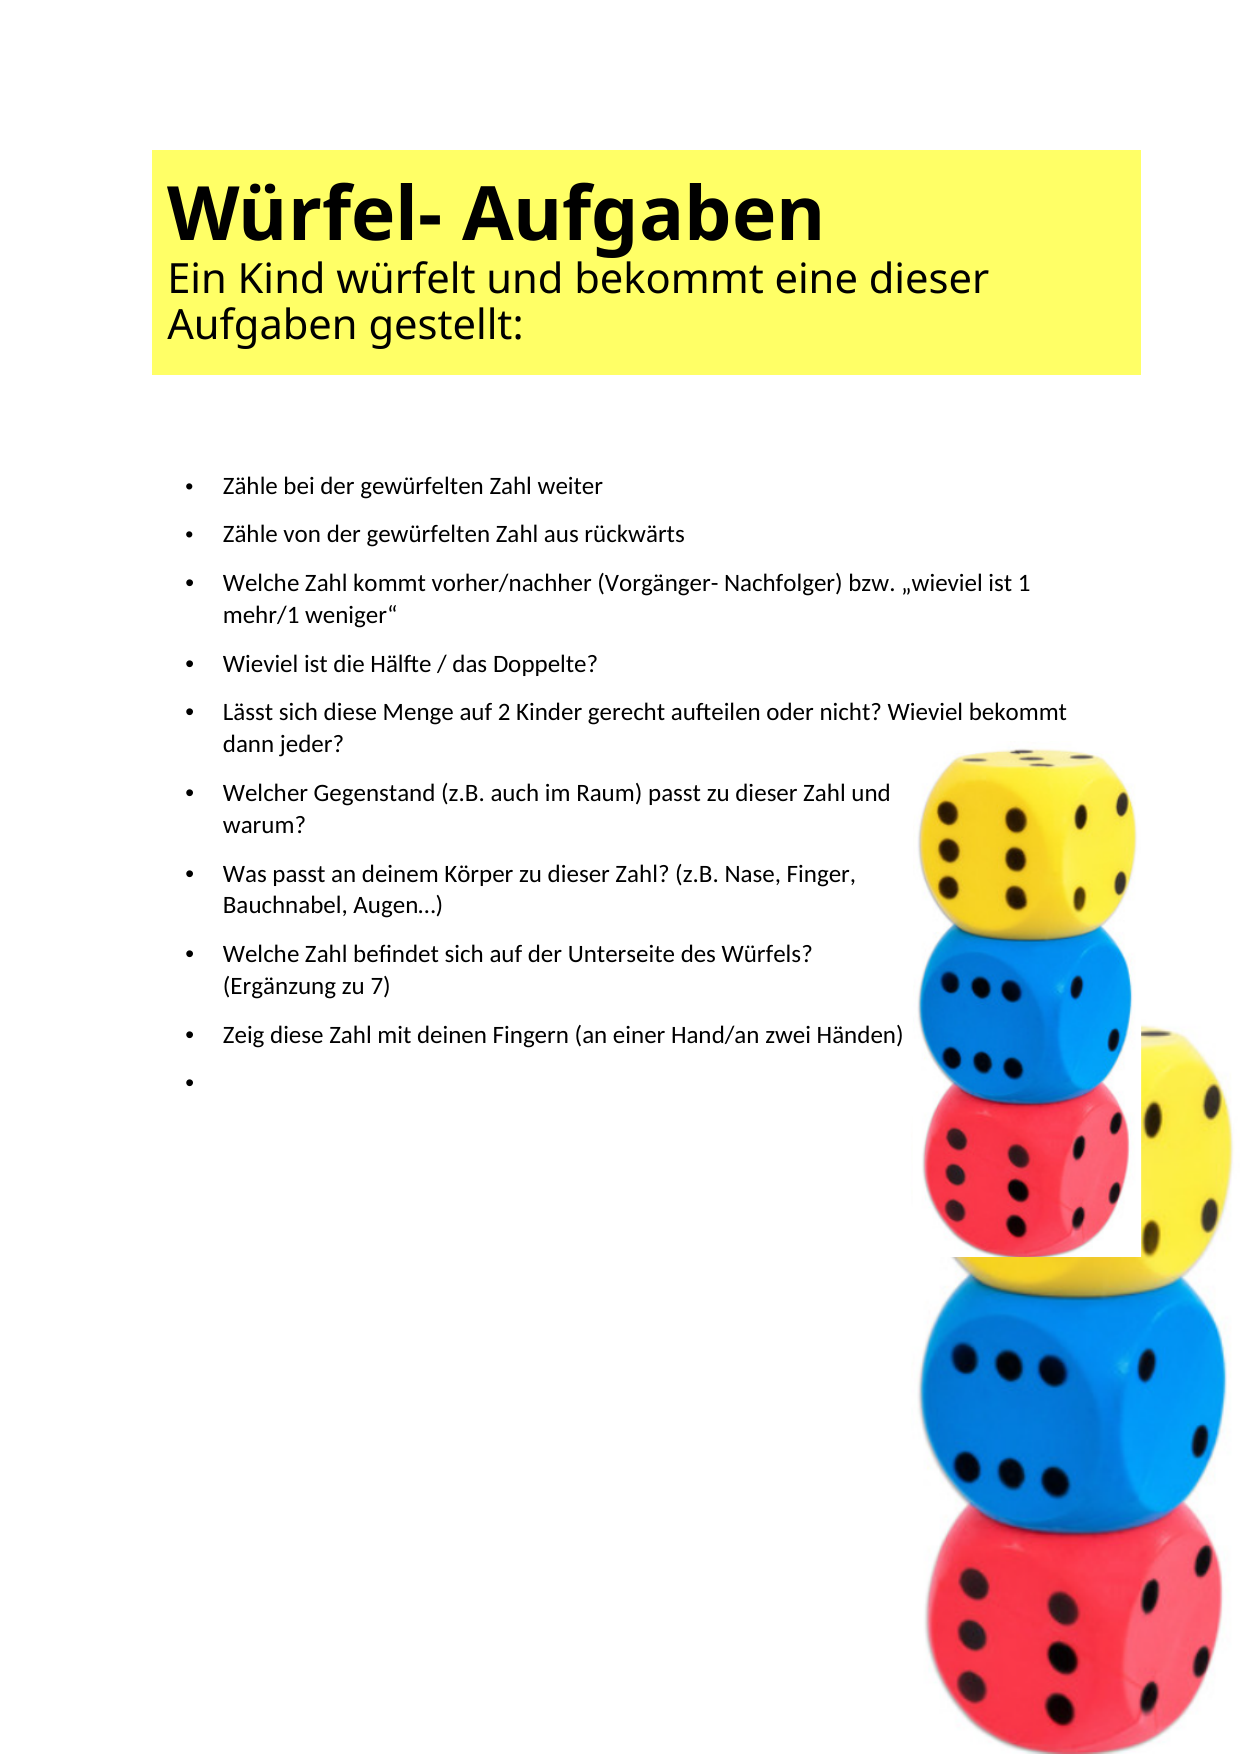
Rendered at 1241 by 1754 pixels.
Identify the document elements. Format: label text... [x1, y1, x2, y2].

list Welche Zahl befindet sich auf der Unterseite des Würfels? (Ergänzung zu 7) [185, 938, 912, 1001]
list Welche Zahl kommt vorher/nachher (Vorgänger- Nachfolger) bzw. „wieviel ist 1 mehr/1 weniger“ [185, 567, 1093, 630]
list Lässt sich diese Menge auf 2 Kinder gerecht aufteilen oder nicht? Wieviel bekommt dann jeder? [185, 696, 1093, 759]
list Welcher Gegenstand (z.B. auch im Raum) passt zu dieser Zahl und warum? [185, 777, 912, 839]
list Was passt an deinem Körper zu dieser Zahl? (z.B. Nase, Finger, Bauchnabel, Augen…) [185, 858, 912, 920]
list Zeig diese Zahl mit deinen Fingern (an einer Hand/an zwei Händen) [185, 1019, 910, 1049]
list Wieviel ist die Hälfte / das Doppelte? [185, 648, 1093, 678]
list Zähle von der gewürfelten Zahl aus rückwärts [185, 518, 1093, 549]
list Zähle bei der gewürfelten Zahl weiter [185, 470, 1093, 500]
